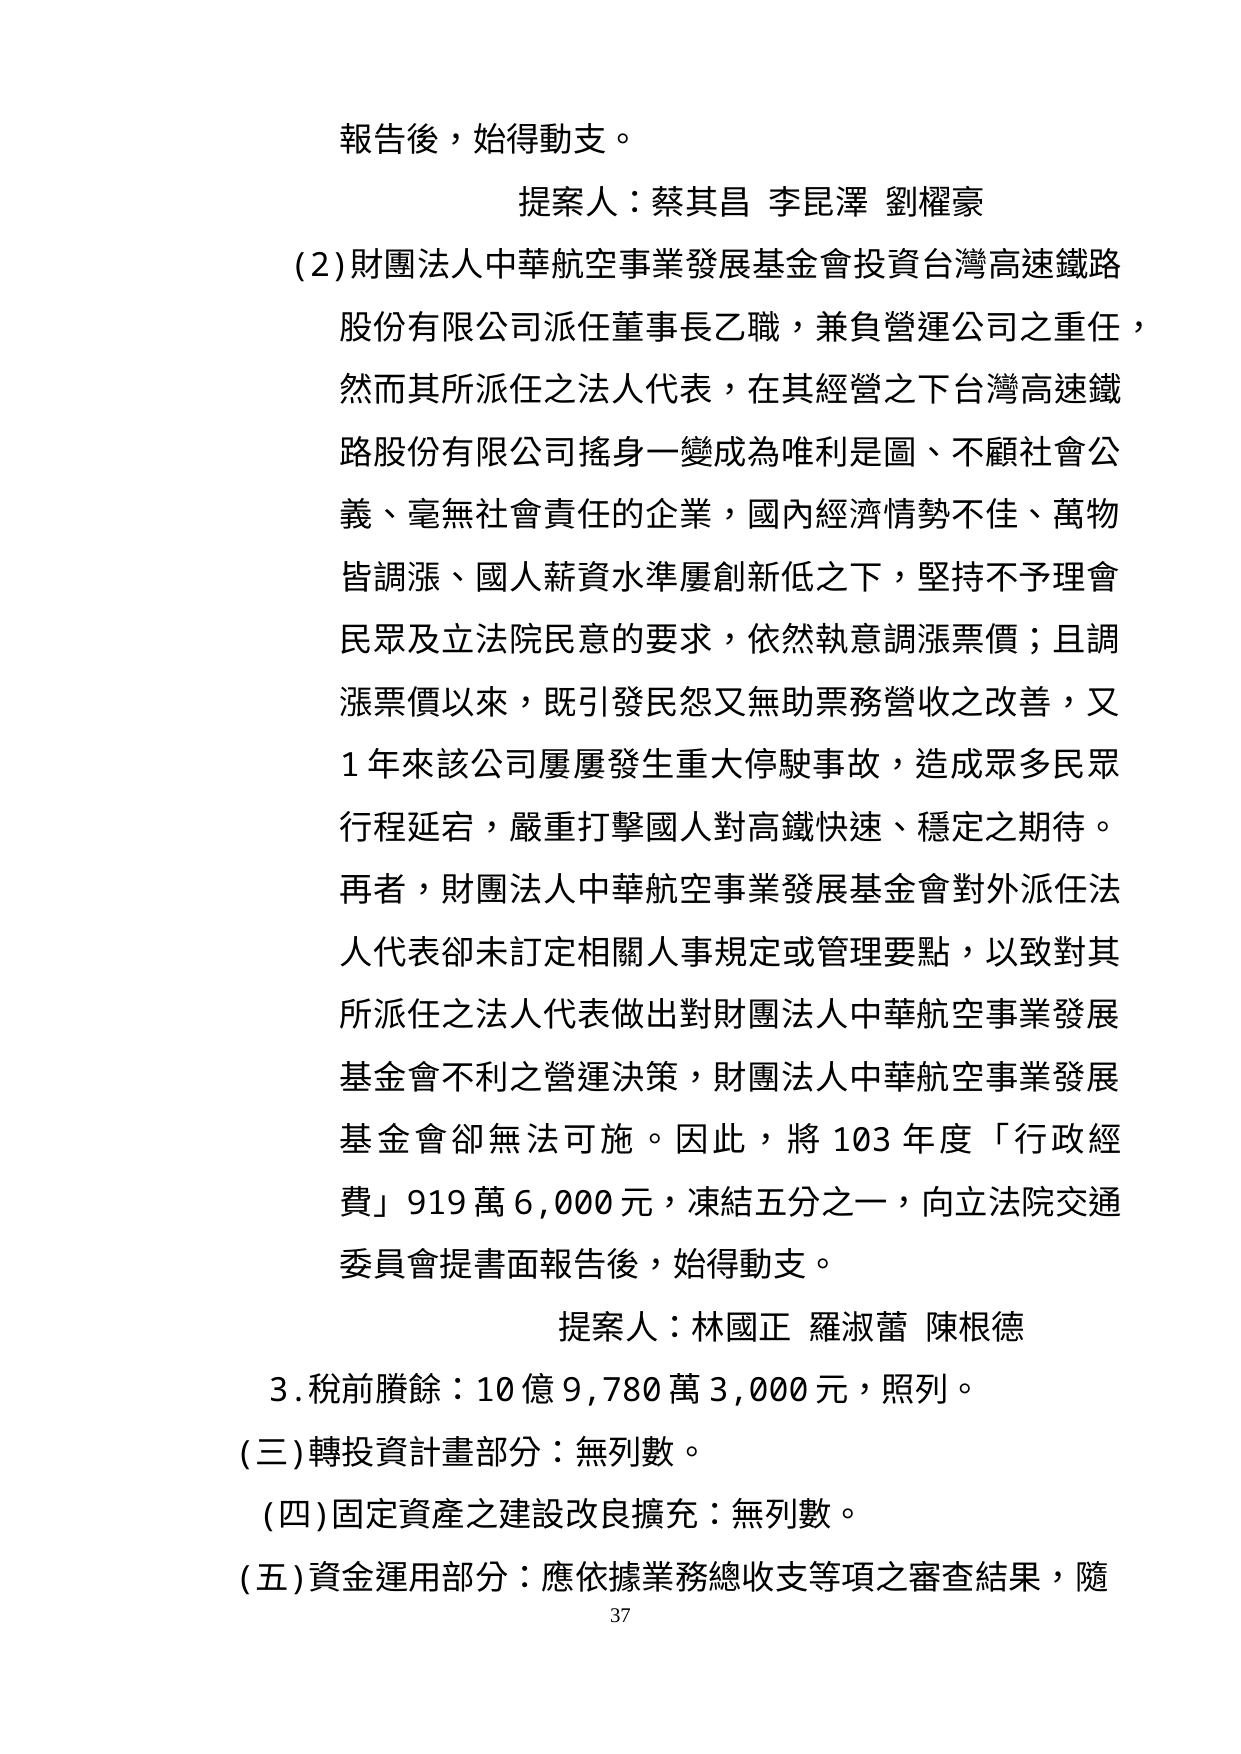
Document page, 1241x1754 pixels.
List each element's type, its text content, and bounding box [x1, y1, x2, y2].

text (2)財團法人中華航空事業發展基金會投資台灣高速鐵路股份有限公司派任董事長乙職，兼負營運公司之重任，然而其所派任之法人代表，在其經營之下台灣高速鐵路股份有限公司搖身一變成為唯利是圖、不顧社會公義、毫無社會責任的企業，國內經濟情勢不佳、萬物皆調漲、國人薪資水準屢創新低之下，堅持不予理會民眾及立法院民意的要求，依然執意調漲票價；且調漲票價以來，既引發民怨又無助票務營收之改善，又1年來該公司屢屢發生重大停駛事故，造成眾多民眾行程延宕，嚴重打擊國人對高鐵快速、穩定之期待。再者，財團法人中華航空事業發展基金會對外派任法人代表卻未訂定相關人事規定或管理要點，以致對其所派任之法人代表做出對財團法人中華航空事業發展基金會不利之營運決策，財團法人中華航空事業發展基金會卻無法可施。因此，將103年度「行政經費」919萬6,000元，凍結五分之一，向立法院交通委員會提書面報告後，始得動支。 [289, 221, 1122, 1283]
text (五)資金運用部分：應依據業務總收支等項之審查結果，隨 [235, 1533, 1122, 1596]
text 報告後，始得動支。 [289, 96, 1122, 158]
text 提案人：蔡其昌 李昆澤 劉櫂豪 [118, 158, 1122, 221]
text 3.稅前賸餘：10億9,780萬3,000元，照列。 [268, 1346, 1122, 1408]
text (四)固定資產之建設改良擴充：無列數。 [118, 1471, 1122, 1533]
text 提案人：林國正 羅淑蕾 陳根德 [318, 1283, 1122, 1346]
text (三)轉投資計畫部分：無列數。 [118, 1408, 1122, 1471]
